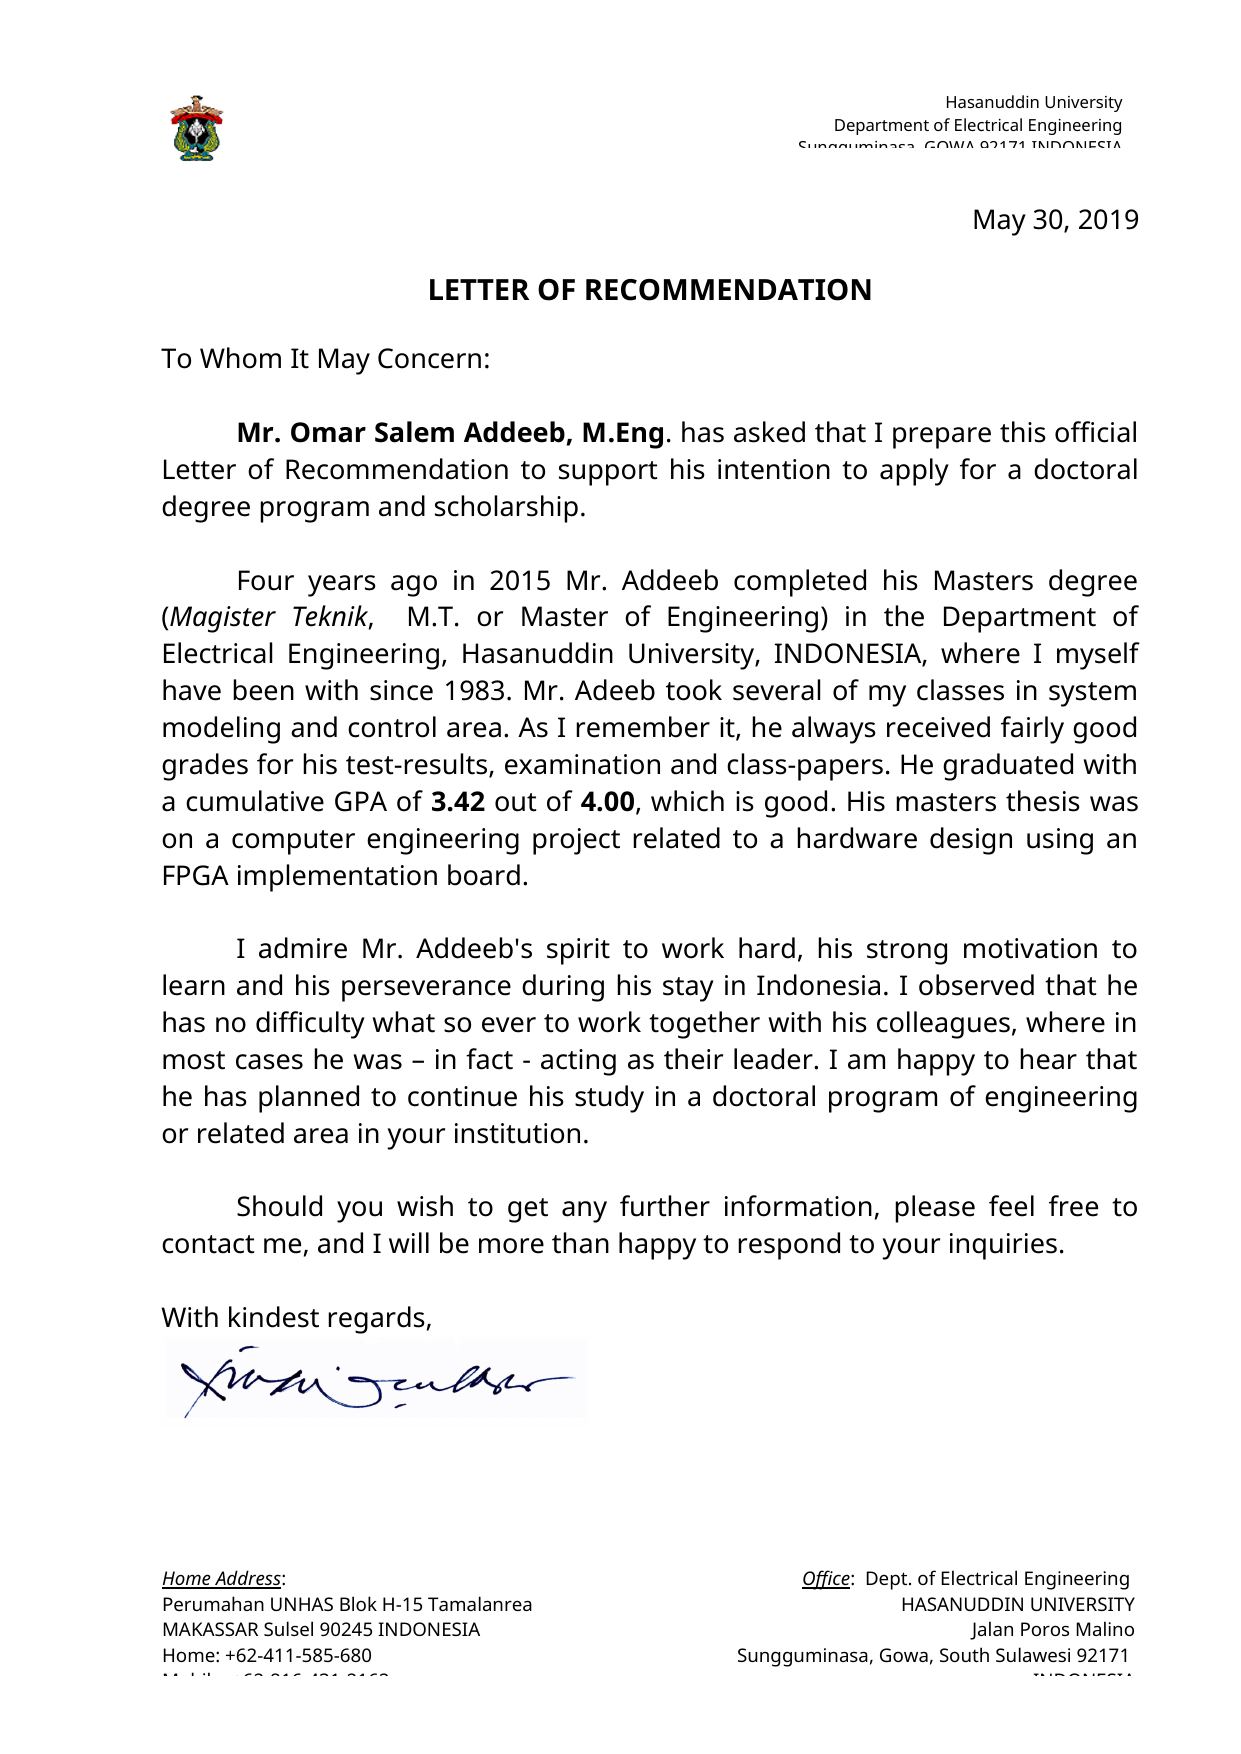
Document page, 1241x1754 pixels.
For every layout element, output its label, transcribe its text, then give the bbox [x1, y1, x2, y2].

picture [160, 1335, 590, 1426]
text May 30, 2019 [161, 201, 1139, 238]
text With kindest regards, [161, 1298, 1139, 1335]
text Should you wish to get any further information, please feel free to contact me, and I will be more than happy to respond to your inquiries. [161, 1188, 1139, 1262]
text Mr. Omar Salem Addeeb, M.Eng. has asked that I prepare this official Letter of Recommendation to support his intention to apply for a doctoral degree program and scholarship. [161, 413, 1139, 524]
text Four years ago in 2015 Mr. Addeeb completed his Masters degree (Magister Teknik, M.T. or Master of Engineering) in the Department of Electrical Engineering, Hasanuddin University, INDONESIA, where I myself have been with since 1983. Mr. Adeeb took several of my classes in system modeling and control area. As I remember it, he always received fairly good grades for his test-results, examination and class-papers. He graduated with a cumulative GPA of 3.42 out of 4.00, which is good. His masters thesis was on a computer engineering project related to a hardware design using an FPGA implementation board. [161, 561, 1139, 893]
text I admire Mr. Addeeb's spirit to work hard, his strong motivation to learn and his perseverance during his stay in Indonesia. I observed that he has no difficulty what so ever to work together with his colleagues, where in most cases he was – in fact - acting as their leader. I am happy to hear that he has planned to continue his study in a doctoral program of engineering or related area in your institution. [161, 930, 1139, 1151]
text To Whom It May Concern: [161, 340, 1139, 377]
picture [164, 93, 230, 165]
subtitle LETTER OF RECOMMENDATION [161, 269, 1139, 308]
